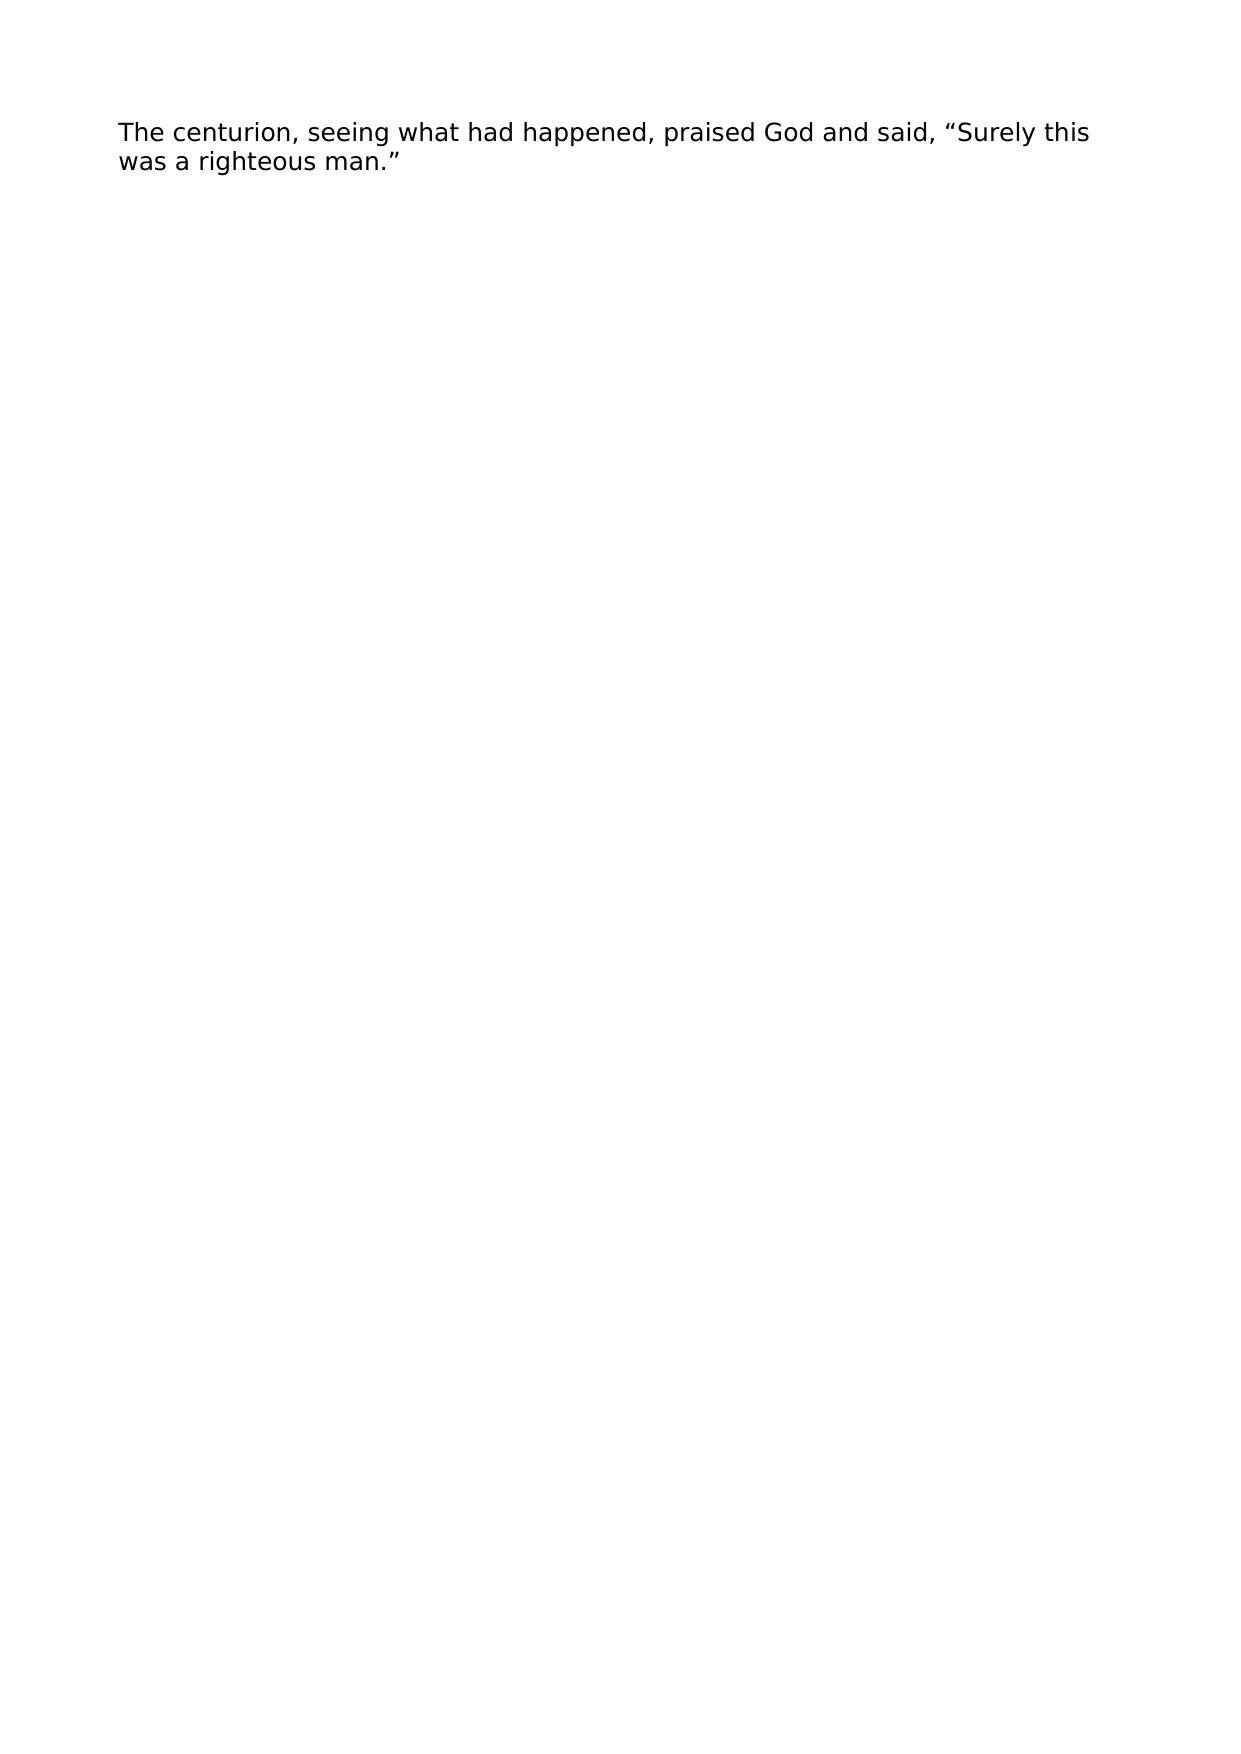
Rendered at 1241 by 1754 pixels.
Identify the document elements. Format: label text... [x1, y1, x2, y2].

text The centurion, seeing what had happened, praised God and said, “Surely this was a righteous man.” [118, 118, 1122, 176]
